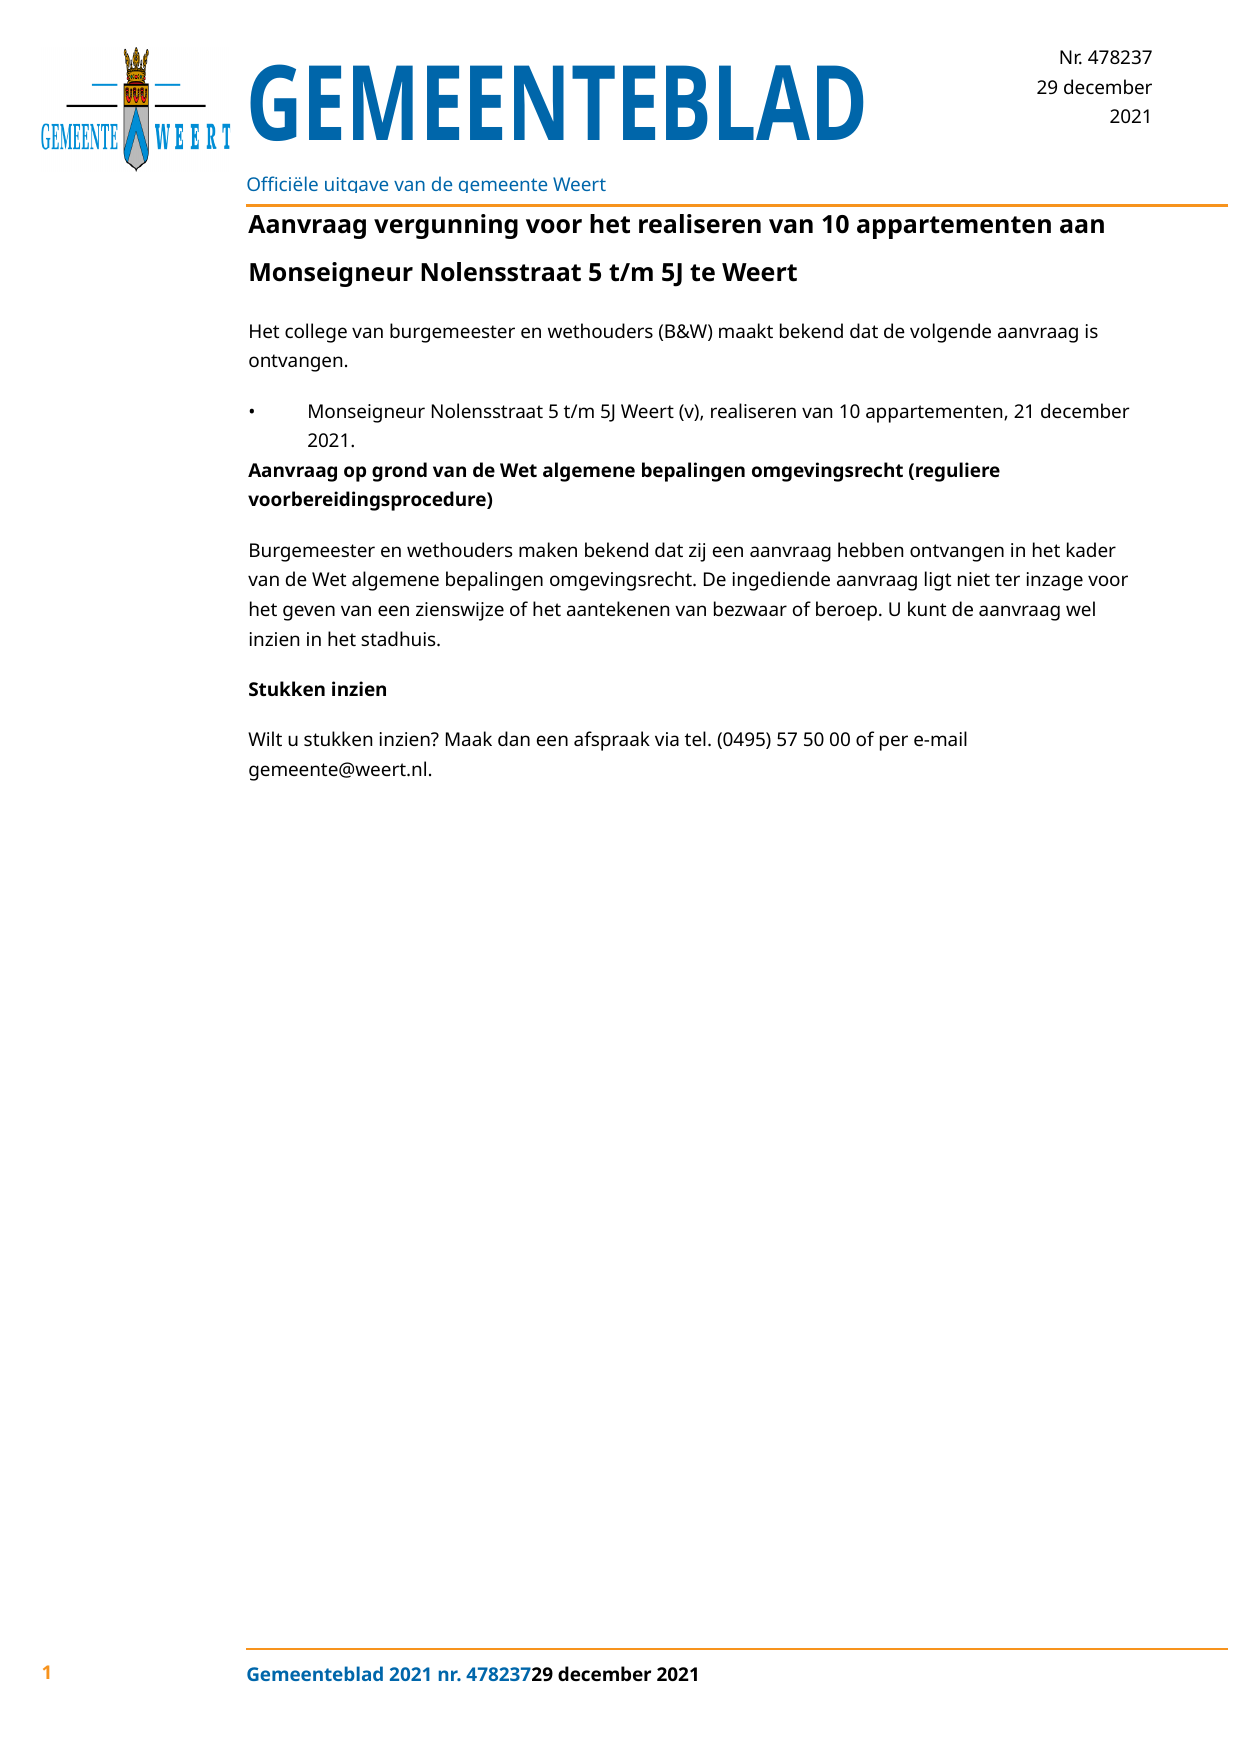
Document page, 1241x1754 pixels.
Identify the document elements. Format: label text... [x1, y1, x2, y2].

list Monseigneur Nolensstraat 5 t/m 5J Weert (v), realiseren van 10 appartementen, 21 december 2021. [248, 398, 1152, 453]
text Aanvraag vergunning voor het realiseren van 10 appartementen aan Monseigneur Nolensstraat 5 t/m 5J te Weert [248, 207, 1152, 288]
picture [41, 47, 231, 172]
text Stukken inzien [248, 676, 1152, 702]
text Burgemeester en wethouders maken bekend dat zij een aanvraag hebben ontvangen in het kader van de Wet algemene bepalingen omgevingsrecht. De ingediende aanvraag ligt niet ter inzage voor het geven van een zienswijze of het aantekenen van bezwaar of beroep. U kunt de aanvraag wel inzien in het stadhuis. [248, 537, 1152, 652]
text Het college van burgemeester en wethouders (B&W) maakt bekend dat de volgende aanvraag is ontvangen. [248, 318, 1152, 373]
text Wilt u stukken inzien? Maak dan een afspraak via tel. (0495) 57 50 00 of per e-mail gemeente@weert.nl. [248, 727, 1152, 782]
text Aanvraag op grond van de Wet algemene bepalingen omgevingsrecht (reguliere voorbereidingsprocedure) [248, 457, 1152, 512]
